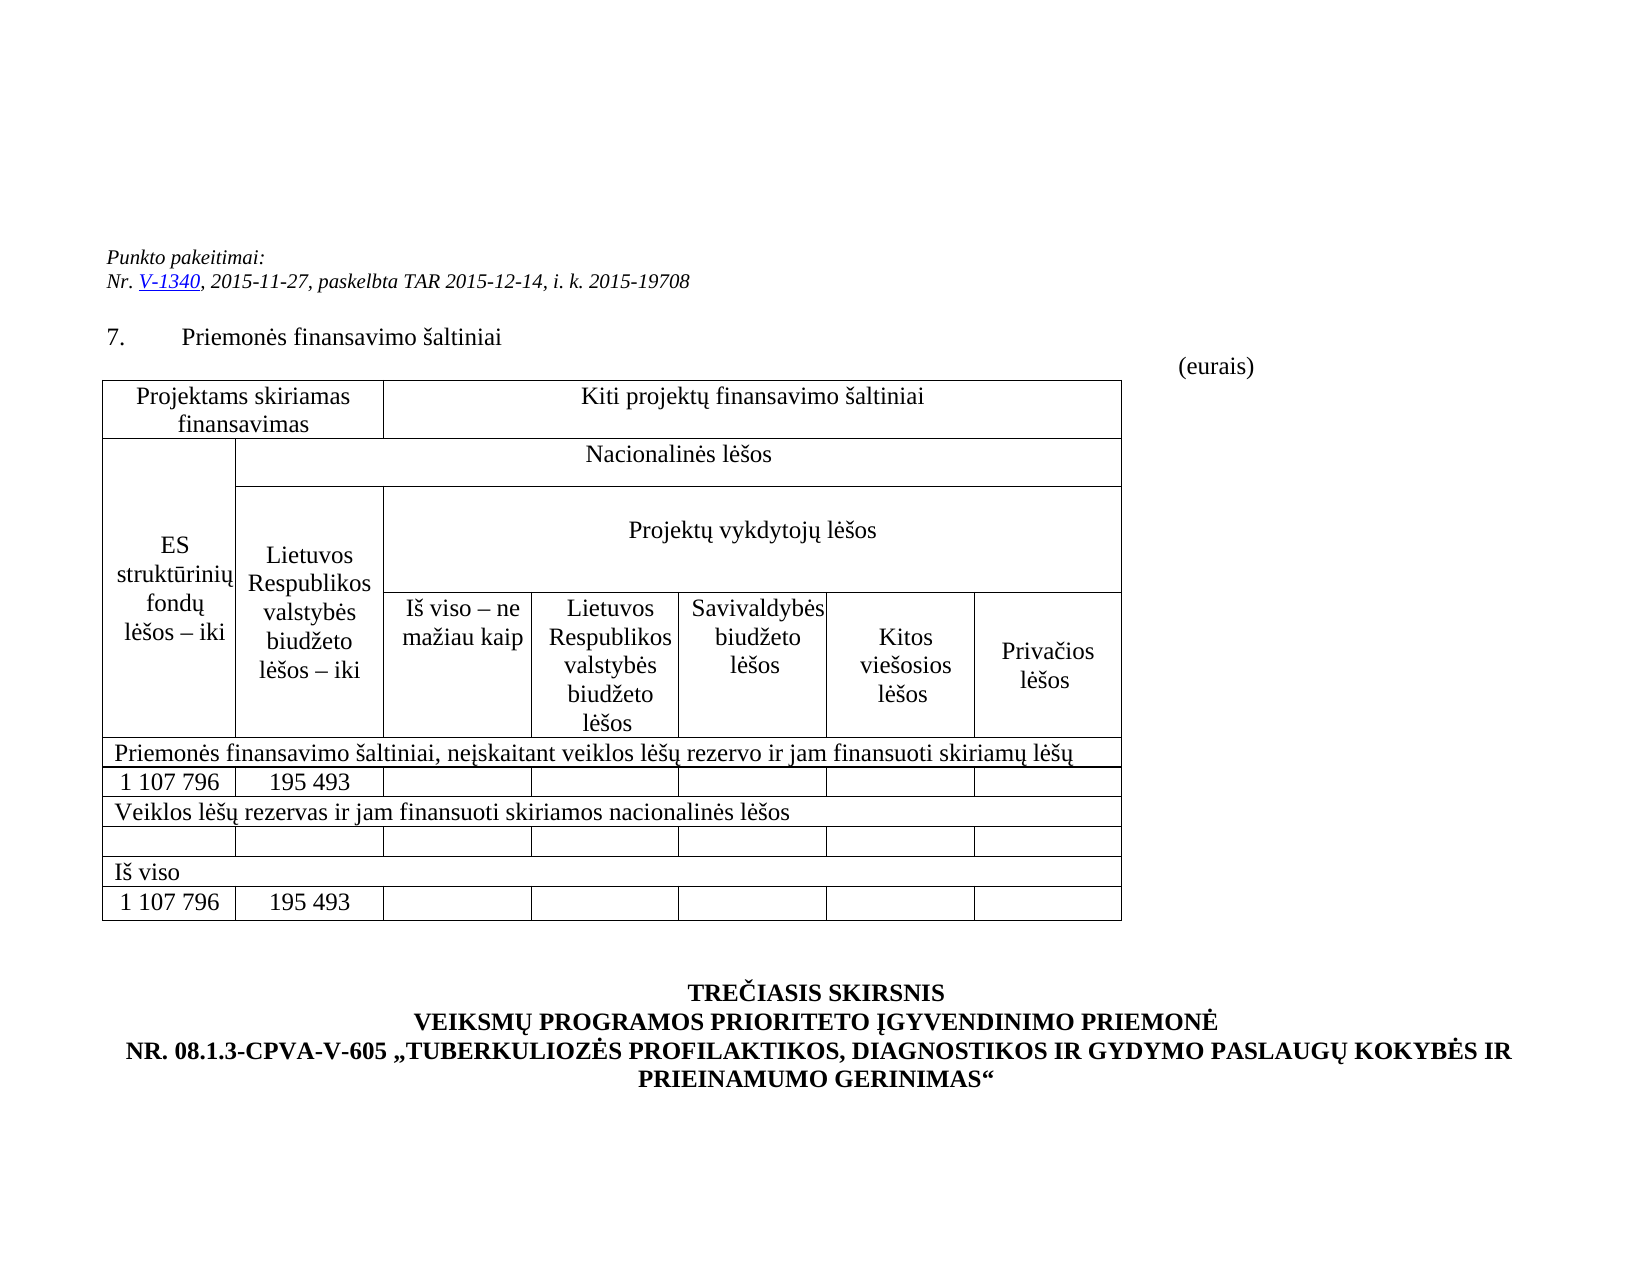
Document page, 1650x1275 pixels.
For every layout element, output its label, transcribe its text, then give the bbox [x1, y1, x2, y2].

table_cell [384, 887, 531, 920]
text (eurais) [106, 351, 1254, 380]
text Nr. V-1340, 2015-11-27, paskelbta TAR 2015-12-14, i. k. 2015-19708 [106, 269, 1532, 293]
table_cell Veiklos lėšų rezervas ir jam finansuoti skiriamos nacionalinės lėšos [103, 797, 1121, 826]
table_cell Projektų vykdytojų lėšos [384, 487, 1121, 592]
table_cell [975, 887, 1121, 920]
table_cell [103, 827, 235, 856]
table_cell [827, 827, 974, 856]
table_cell 1 107 796 [103, 887, 235, 920]
table_cell [532, 768, 678, 796]
table_cell Kitos viešosios lėšos [827, 593, 974, 737]
table_cell [384, 827, 531, 856]
text TREČIASIS SKIRSNIS [106, 978, 1532, 1007]
table_cell [975, 768, 1121, 796]
table_cell 195 493 [236, 887, 383, 920]
table_cell Priemonės finansavimo šaltiniai, neįskaitant veiklos lėšų rezervo ir jam finansuoti skiriamų lėšų [103, 738, 1121, 766]
table_cell 1 107 796 [103, 768, 235, 796]
text Punkto pakeitimai: [106, 245, 1532, 269]
table_cell Iš viso – ne mažiau kaip [384, 593, 531, 737]
table_cell 195 493 [236, 768, 383, 796]
text 7. Priemonės finansavimo šaltiniai [106, 322, 1532, 351]
table_cell [532, 827, 678, 856]
table_header Kiti projektų finansavimo šaltiniai [384, 381, 1121, 438]
table_cell Privačios lėšos [975, 593, 1121, 737]
table_cell [827, 887, 974, 920]
table_cell [384, 768, 531, 796]
table_cell ES struktūrinių fondų lėšos – iki [103, 439, 235, 737]
table_cell [679, 768, 826, 796]
table_cell [827, 768, 974, 796]
table_cell Iš viso [103, 857, 1121, 886]
table_cell [236, 827, 383, 856]
text VEIKSMŲ PROGRAMOS PRIORITETO ĮGYVENDINIMO PRIEMONĖ NR. 08.1.3-CPVA-V-605 „TUBERKULIOZĖS PROFILAKTIKOS, DIAGNOSTIKOS IR GYDYMO PASLAUGŲ KOKYBĖS IR PRIEINAMUMO GERINIMAS“ [106, 1007, 1532, 1093]
table_cell Nacionalinės lėšos [236, 439, 1121, 486]
table_cell [532, 887, 678, 920]
table_cell [679, 827, 826, 856]
table_header Projektams skiriamas finansavimas [103, 381, 383, 438]
table_cell Lietuvos Respublikos valstybės biudžeto lėšos [532, 593, 678, 737]
table_cell Lietuvos Respublikos valstybės biudžeto lėšos – iki [236, 487, 383, 737]
table_cell Savivaldybės biudžeto lėšos [679, 593, 826, 737]
table_cell [679, 887, 826, 920]
table_cell [975, 827, 1121, 856]
